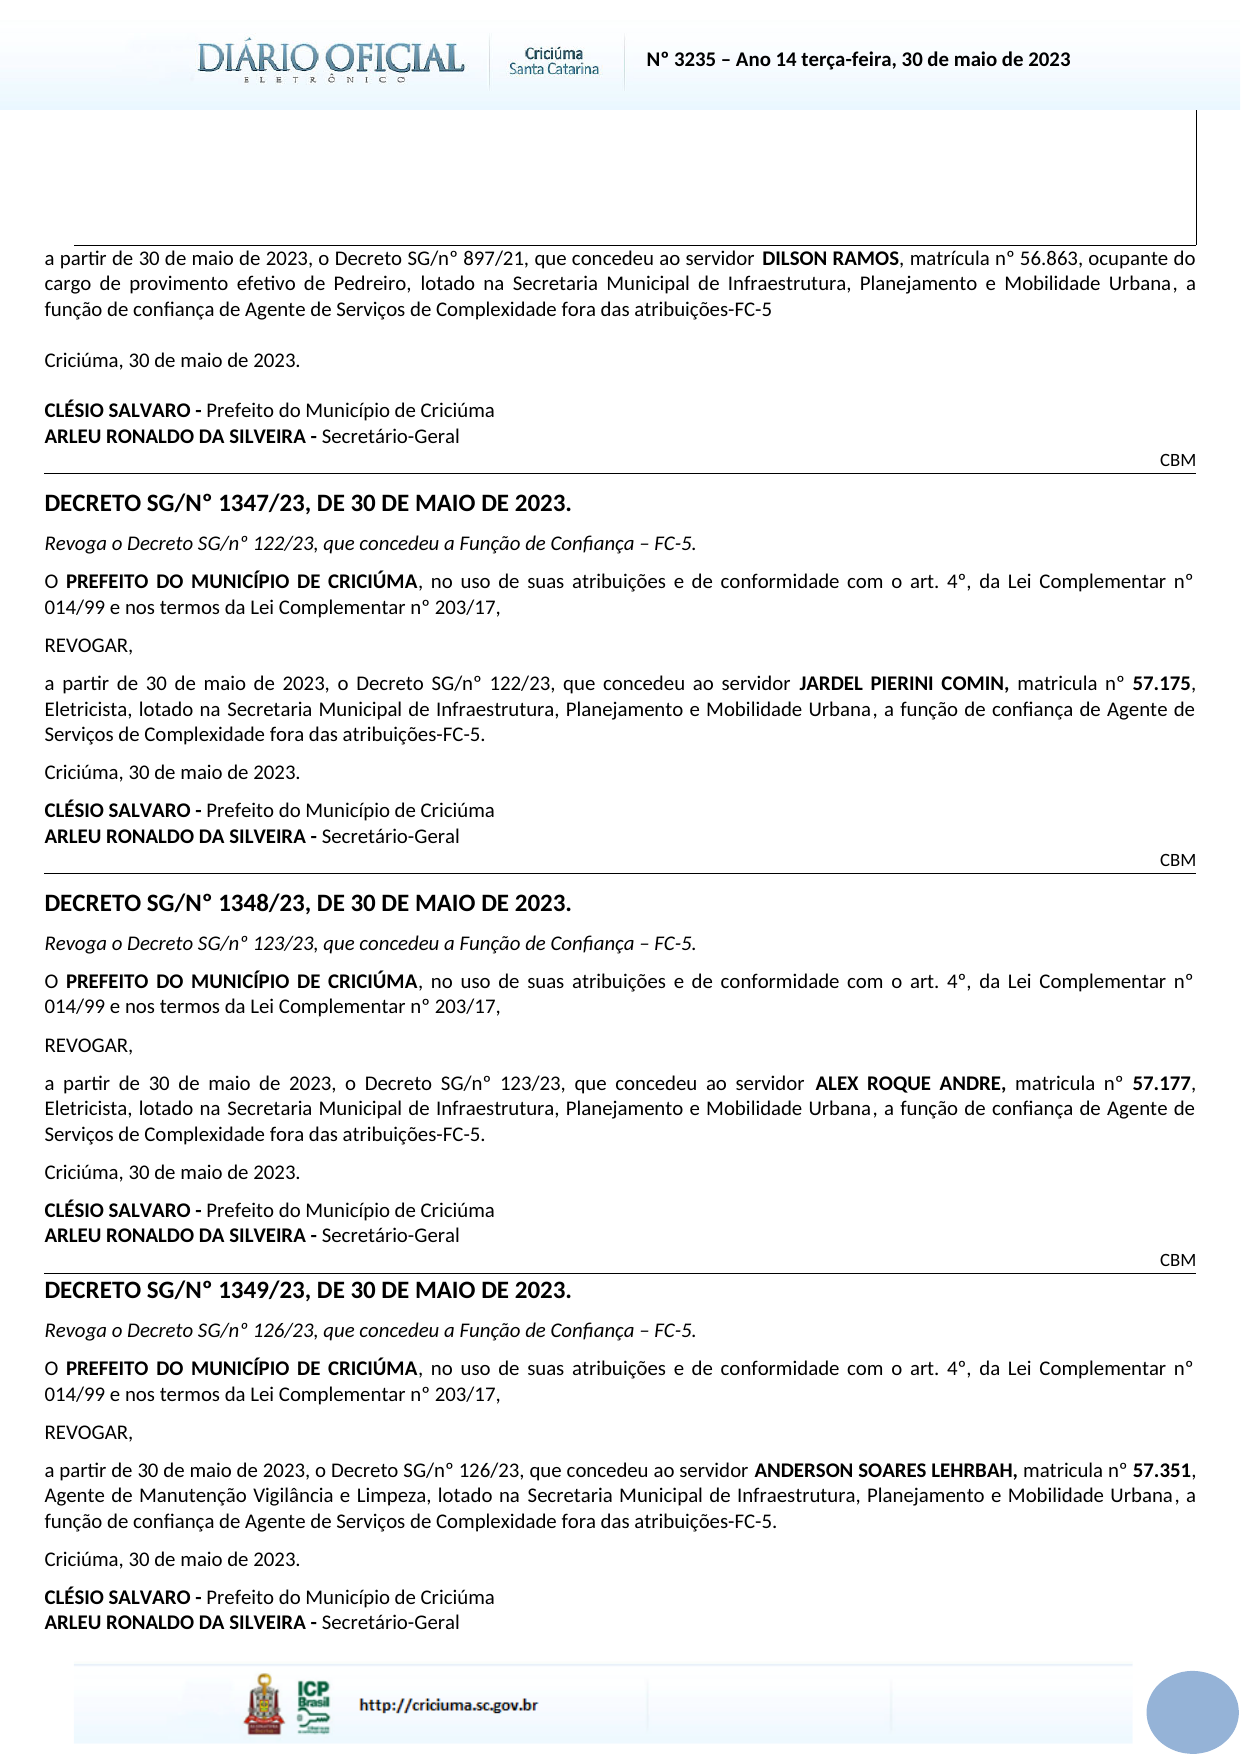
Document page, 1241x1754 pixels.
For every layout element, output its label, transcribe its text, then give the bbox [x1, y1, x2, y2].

text ARLEU RONALDO DA SILVEIRA - Secretário-Geral [44, 823, 1196, 848]
text CLÉSIO SALVARO - Prefeito do Município de Criciúma [44, 797, 1196, 823]
text CLÉSIO SALVARO - Prefeito do Município de Criciúma [44, 1584, 1196, 1609]
text CBM [44, 1248, 1196, 1273]
text ARLEU RONALDO DA SILVEIRA - Secretário-Geral [44, 1609, 1196, 1635]
text DECRETO SG/Nº 1347/23, DE 30 DE MAIO DE 2023. [44, 487, 1196, 518]
text a partir de 30 de maio de 2023, o Decreto SG/nº 897/21, que concedeu ao servidor DILSON RAMOS, matrícula nº 56.863, ocupante do cargo de provimento efetivo de Pedreiro, lotado na Secretaria Municipal de Infraestrutura, Planejamento e Mobilidade Urbana, a função de confiança de Agente de Serviços de Complexidade fora das atribuições-FC-5 [44, 245, 1196, 321]
text a partir de 30 de maio de 2023, o Decreto SG/nº 123/23, que concedeu ao servidor ALEX ROQUE ANDRE, matricula nº 57.177, Eletricista, lotado na Secretaria Municipal de Infraestrutura, Planejamento e Mobilidade Urbana, a função de confiança de Agente de Serviços de Complexidade fora das atribuições-FC-5. [44, 1070, 1196, 1146]
text a partir de 30 de maio de 2023, o Decreto SG/nº 126/23, que concedeu ao servidor ANDERSON SOARES LEHRBAH, matricula nº 57.351, Agente de Manutenção Vigilância e Limpeza, lotado na Secretaria Municipal de Infraestrutura, Planejamento e Mobilidade Urbana, a função de confiança de Agente de Serviços de Complexidade fora das atribuições-FC-5. [44, 1457, 1196, 1533]
text Revoga o Decreto SG/nº 126/23, que concedeu a Função de Confiança – FC-5. [44, 1317, 1196, 1343]
text REVOGAR, [44, 632, 1196, 658]
text O PREFEITO DO MUNICÍPIO DE CRICIÚMA, no uso de suas atribuições e de conformidade com o art. 4º, da Lei Complementar nº 014/99 e nos termos da Lei Complementar nº 203/17, [44, 1355, 1196, 1406]
text CLÉSIO SALVARO - Prefeito do Município de Criciúma [44, 398, 1196, 423]
text CLÉSIO SALVARO - Prefeito do Município de Criciúma [44, 1197, 1196, 1222]
text ARLEU RONALDO DA SILVEIRA - Secretário-Geral [44, 423, 1196, 448]
text DECRETO SG/Nº 1348/23, DE 30 DE MAIO DE 2023. [44, 887, 1196, 917]
text ARLEU RONALDO DA SILVEIRA - Secretário-Geral [44, 1222, 1196, 1248]
text Criciúma, 30 de maio de 2023. [44, 347, 1196, 372]
text Criciúma, 30 de maio de 2023. [44, 1546, 1196, 1571]
text REVOGAR, [44, 1032, 1196, 1057]
text Criciúma, 30 de maio de 2023. [44, 1159, 1196, 1184]
text O PREFEITO DO MUNICÍPIO DE CRICIÚMA, no uso de suas atribuições e de conformidade com o art. 4º, da Lei Complementar nº 014/99 e nos termos da Lei Complementar nº 203/17, [44, 968, 1196, 1019]
text CBM [44, 448, 1196, 473]
text a partir de 30 de maio de 2023, o Decreto SG/nº 122/23, que concedeu ao servidor JARDEL PIERINI COMIN, matricula nº 57.175, Eletricista, lotado na Secretaria Municipal de Infraestrutura, Planejamento e Mobilidade Urbana, a função de confiança de Agente de Serviços de Complexidade fora das atribuições-FC-5. [44, 670, 1196, 747]
text CBM [44, 848, 1196, 873]
text Revoga o Decreto SG/nº 122/23, que concedeu a Função de Confiança – FC-5. [44, 531, 1196, 556]
text O PREFEITO DO MUNICÍPIO DE CRICIÚMA, no uso de suas atribuições e de conformidade com o art. 4º, da Lei Complementar nº 014/99 e nos termos da Lei Complementar nº 203/17, [44, 569, 1196, 619]
text REVOGAR, [44, 1419, 1196, 1444]
text DECRETO SG/Nº 1349/23, DE 30 DE MAIO DE 2023. [44, 1274, 1196, 1304]
text Revoga o Decreto SG/nº 123/23, que concedeu a Função de Confiança – FC-5. [44, 930, 1196, 956]
text Criciúma, 30 de maio de 2023. [44, 759, 1196, 785]
